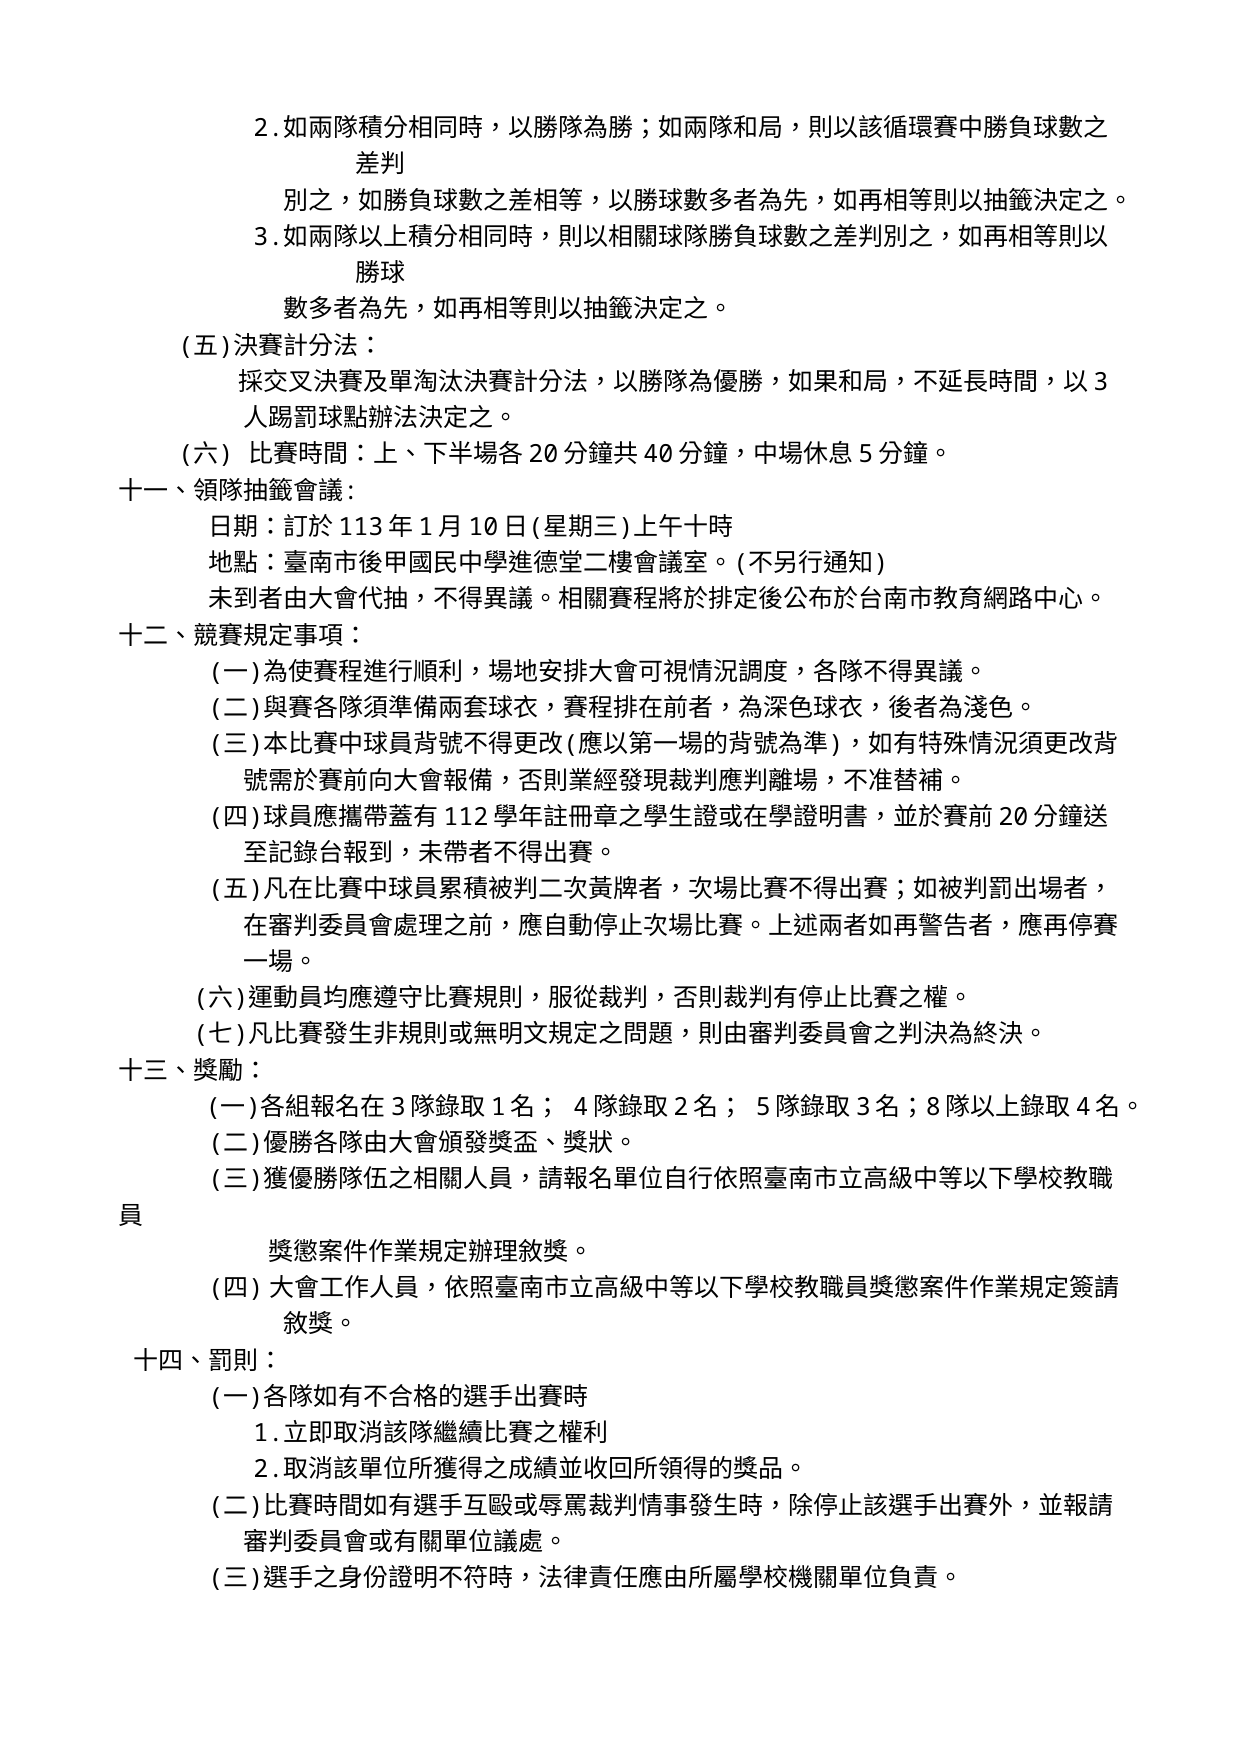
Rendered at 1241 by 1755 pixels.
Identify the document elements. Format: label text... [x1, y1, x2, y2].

text (一)各隊如有不合格的選手出賽時 [118, 1376, 1122, 1413]
text 2.取消該單位所獲得之成績並收回所領得的獎品。 [118, 1449, 1122, 1485]
text (一)各組報名在3隊錄取1名； 4隊錄取2名； 5隊錄取3名；8隊以上錄取4名。 [206, 1086, 1122, 1123]
text (二)比賽時間如有選手互毆或辱罵裁判情事發生時，除停止該選手出賽外，並報請審判委員會或有關單位議處。 [118, 1485, 1122, 1558]
text 地點：臺南市後甲國民中學進德堂二樓會議室。(不另行通知) [118, 543, 1122, 579]
text (五)決賽計分法： [118, 325, 1122, 361]
text (四) 大會工作人員，依照臺南市立高級中等以下學校教職員獎懲案件作業規定簽請 [118, 1268, 1122, 1304]
text 日期：訂於113年1月10日(星期三)上午十時 [118, 506, 1122, 543]
text 敘獎。 [118, 1304, 1122, 1340]
text 採交叉決賽及單淘汰決賽計分法，以勝隊為優勝，如果和局，不延長時間，以3人踢罰球點辦法決定之。 [118, 361, 1122, 434]
text (七)凡比賽發生非規則或無明文規定之問題，則由審判委員會之判決為終決。 [193, 1014, 1122, 1050]
text 十三、獎勵： [118, 1050, 1122, 1086]
text (三)本比賽中球員背號不得更改(應以第一場的背號為準)，如有特殊情況須更改背號需於賽前向大會報備，否則業經發現裁判應判離場，不准替補。 [118, 724, 1122, 796]
text 3.如兩隊以上積分相同時，則以相關球隊勝負球數之差判別之，如再相等則以勝球 [118, 216, 1122, 289]
text (六)運動員均應遵守比賽規則，服從裁判，否則裁判有停止比賽之權。 [118, 978, 1122, 1014]
text 獎懲案件作業規定辦理敘獎。 [118, 1231, 1122, 1268]
text (五)凡在比賽中球員累積被判二次黃牌者，次場比賽不得出賽；如被判罰出場者，在審判委員會處理之前，應自動停止次場比賽。上述兩者如再警告者，應再停賽一場。 [118, 869, 1122, 978]
text (二)優勝各隊由大會頒發獎盃、獎狀。 [193, 1123, 1122, 1159]
text (三)選手之身份證明不符時，法律責任應由所屬學校機關單位負責。 [118, 1558, 1122, 1594]
text 別之，如勝負球數之差相等，以勝球數多者為先，如再相等則以抽籤決定之。 [118, 180, 1122, 216]
text 數多者為先，如再相等則以抽籤決定之。 [118, 289, 1122, 325]
text 十一、領隊抽籤會議: [118, 470, 1122, 506]
text 十二、競賽規定事項： [118, 615, 1122, 651]
text (三)獲優勝隊伍之相關人員，請報名單位自行依照臺南市立高級中等以下學校教職員 [118, 1159, 1122, 1231]
text 十四、罰則： [118, 1340, 1122, 1376]
text (二)與賽各隊須準備兩套球衣，賽程排在前者，為深色球衣，後者為淺色。 [118, 688, 1122, 724]
text 2.如兩隊積分相同時，以勝隊為勝；如兩隊和局，則以該循環賽中勝負球數之差判 [118, 108, 1122, 180]
text 未到者由大會代抽，不得異議。相關賽程將於排定後公布於台南市教育網路中心。 [118, 579, 1122, 615]
text (六) 比賽時間：上、下半場各20分鐘共40分鐘，中場休息5分鐘。 [118, 434, 1122, 470]
text (四)球員應攜帶蓋有112學年註冊章之學生證或在學證明書，並於賽前20分鐘送至記錄台報到，未帶者不得出賽。 [118, 796, 1122, 869]
text (一)為使賽程進行順利，場地安排大會可視情況調度，各隊不得異議。 [118, 651, 1122, 688]
text 1.立即取消該隊繼續比賽之權利 [118, 1413, 1122, 1449]
